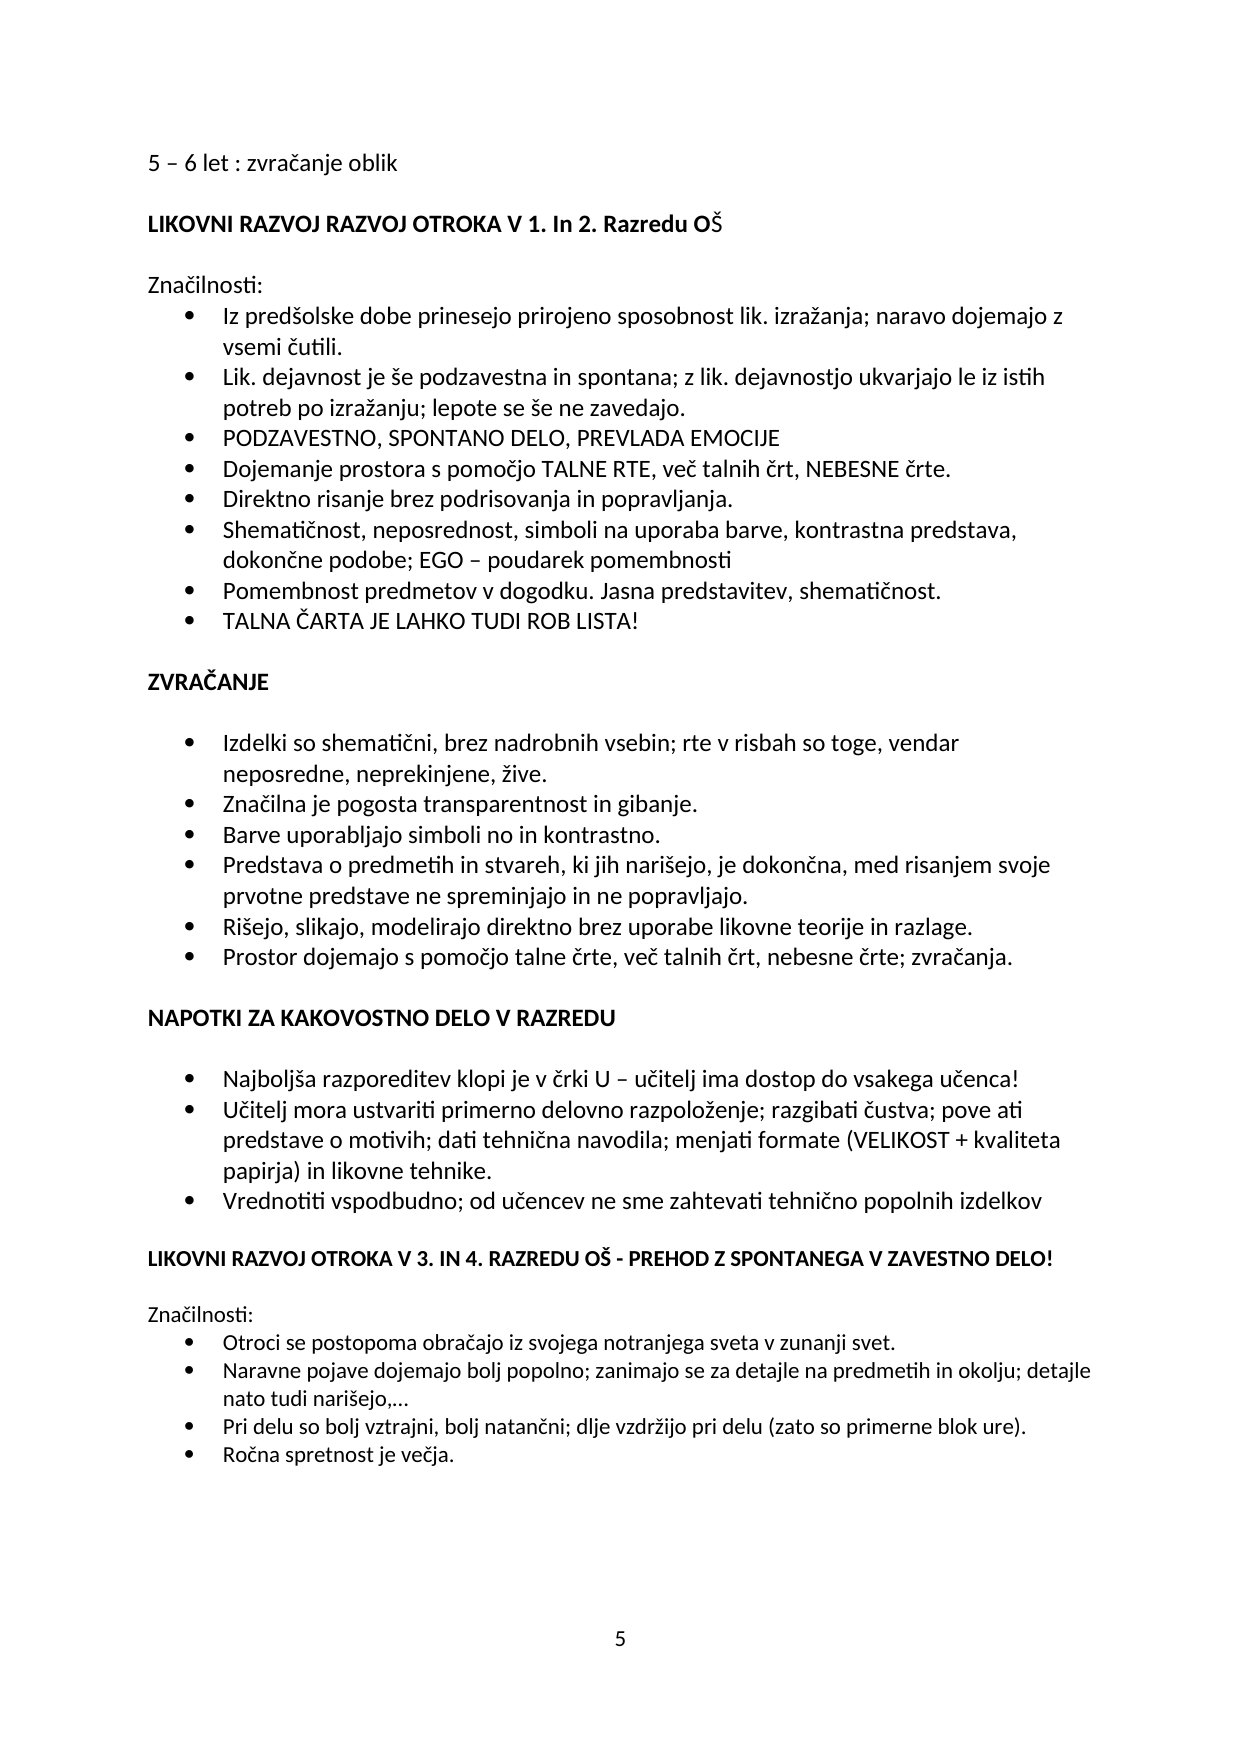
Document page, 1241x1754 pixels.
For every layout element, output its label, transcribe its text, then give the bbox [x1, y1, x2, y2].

subtitle Barve uporabljajo simboli no in kontrastno. [185, 819, 1087, 849]
subtitle Pomembnost predmetov v dogodku. Jasna predstavitev, shematičnost. [185, 575, 1087, 605]
subtitle Prostor dojemajo s pomočjo talne črte, več talnih črt, nebesne črte; zvračanja. [185, 941, 1087, 972]
list Pri delu so bolj vztrajni, bolj natančni; dlje vzdržijo pri delu (zato so primerne blok ure). [185, 1412, 1093, 1440]
list Naravne pojave dojemajo bolj popolno; zanimajo se za detajle na predmetih in okolju; detajle nato tudi narišejo,… [185, 1356, 1093, 1412]
subtitle Predstava o predmetih in stvareh, ki jih narišejo, je dokončna, med risanjem svoje prvotne predstave ne spreminjajo in ne popravljajo. [185, 849, 1087, 911]
subtitle Dojemanje prostora s pomočjo TALNE RTE, več talnih črt, NEBESNE črte. [185, 453, 1087, 483]
subtitle Rišejo, slikajo, modelirajo direktno brez uporabe likovne teorije in razlage. [185, 911, 1087, 941]
subtitle Izdelki so shematični, brez nadrobnih vsebin; rte v risbah so toge, vendar neposredne, neprekinjene, žive. [185, 727, 1087, 788]
subtitle Iz predšolske dobe prinesejo prirojeno sposobnost lik. izražanja; naravo dojemajo z vsemi čutili. [185, 300, 1087, 361]
subtitle Najboljša razporeditev klopi je v črki U – učitelj ima dostop do vsakega učenca! [185, 1063, 1087, 1094]
subtitle LIKOVNI RAZVOJ RAZVOJ OTROKA V 1. In 2. Razredu OŠ [148, 209, 1087, 239]
subtitle Lik. dejavnost je še podzavestna in spontana; z lik. dejavnostjo ukvarjajo le iz istih potreb po izražanju; lepote se še ne zavedajo. [185, 361, 1087, 422]
subtitle NAPOTKI ZA KAKOVOSTNO DELO V RAZREDU [148, 1002, 1087, 1033]
subtitle Vrednotiti vspodbudno; od učencev ne sme zahtevati tehnično popolnih izdelkov [185, 1185, 1087, 1216]
subtitle Shematičnost, neposrednost, simboli na uporaba barve, kontrastna predstava, dokončne podobe; EGO – poudarek pomembnosti [185, 514, 1087, 575]
subtitle 5 – 6 let : zvračanje oblik [148, 148, 1087, 178]
subtitle ZVRAČANJE [148, 666, 1087, 697]
list Otroci se postopoma obračajo iz svojega notranjega sveta v zunanji svet. [185, 1328, 1093, 1356]
subtitle TALNA ČARTA JE LAHKO TUDI ROB LISTA! [185, 605, 1087, 636]
text LIKOVNI RAZVOJ OTROKA V 3. IN 4. RAZREDU OŠ - PREHOD Z SPONTANEGA V ZAVESTNO DELO! [148, 1244, 1093, 1272]
subtitle Značilnosti: [148, 270, 1087, 300]
subtitle Značilna je pogosta transparentnost in gibanje. [185, 788, 1087, 819]
subtitle Direktno risanje brez podrisovanja in popravljanja. [185, 483, 1087, 514]
text Značilnosti: [148, 1300, 1093, 1328]
subtitle Učitelj mora ustvariti primerno delovno razpoloženje; razgibati čustva; pove ati predstave o motivih; dati tehnična navodila; menjati formate (VELIKOST + kvaliteta papirja) in likovne tehnike. [185, 1094, 1087, 1185]
subtitle PODZAVESTNO, SPONTANO DELO, PREVLADA EMOCIJE [185, 422, 1087, 453]
list Ročna spretnost je večja. [185, 1440, 1093, 1468]
